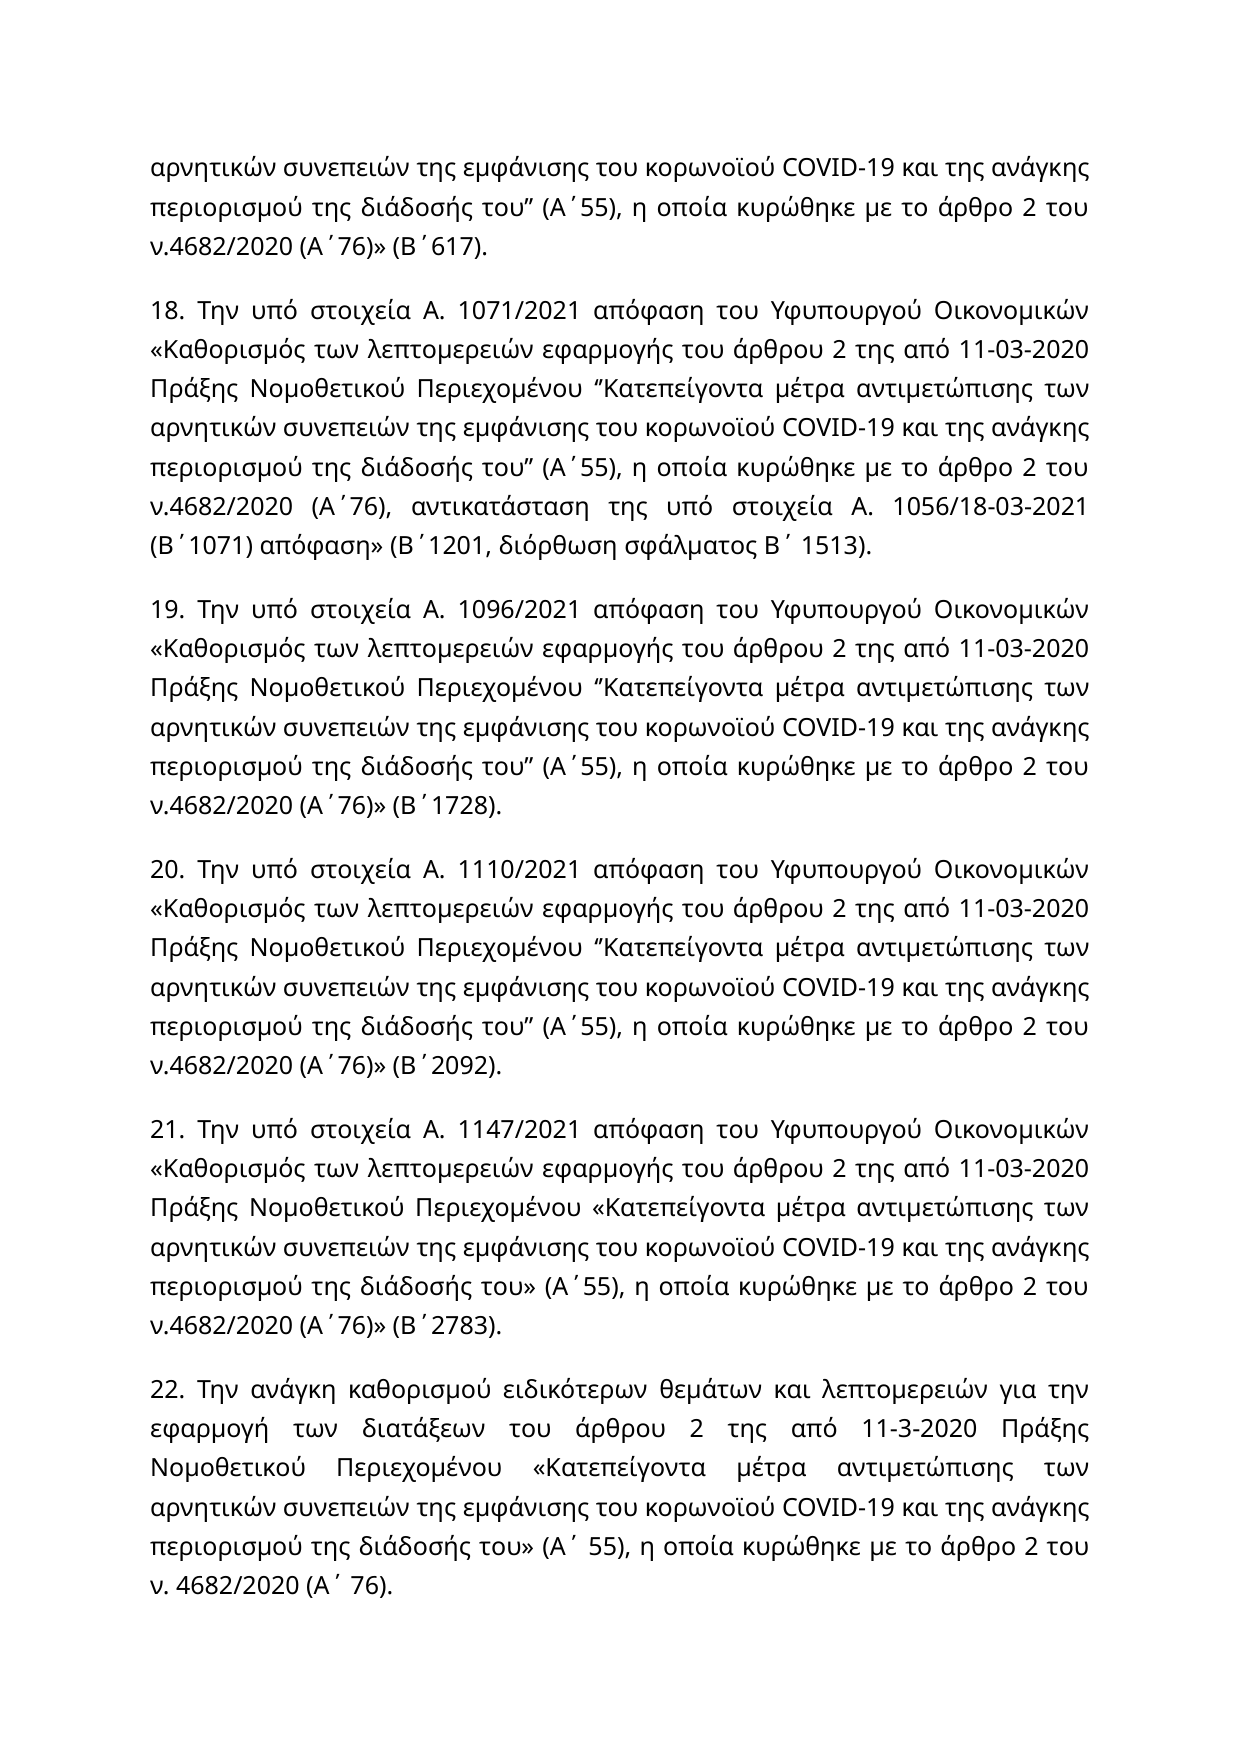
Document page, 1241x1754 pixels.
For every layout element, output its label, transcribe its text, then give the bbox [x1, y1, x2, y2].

text 19. Την υπό στοιχεία Α. 1096/2021 απόφαση του Υφυπουργού Οικονομικών «Καθορισμός των λεπτομερειών εφαρμογής του άρθρου 2 της από 11-03-2020 Πράξης Νομοθετικού Περιεχομένου ‘’Κατεπείγοντα μέτρα αντιμετώπισης των αρνητικών συνεπειών της εμφάνισης του κορωνοϊού COVID-19 και της ανάγκης περιορισμού της διάδοσής του” (Α΄55), η οποία κυρώθηκε με το άρθρο 2 του ν.4682/2020 (Α΄76)» (Β΄1728). [150, 592, 1090, 822]
text 22. Την ανάγκη καθορισμού ειδικότερων θεμάτων και λεπτομερειών για την εφαρμογή των διατάξεων του άρθρου 2 της από 11-3-2020 Πράξης Νομοθετικού Περιεχομένου «Κατεπείγοντα μέτρα αντιμετώπισης των αρνητικών συνεπειών της εμφάνισης του κορωνοϊού COVID-19 και της ανάγκης περιορισμού της διάδοσής του» (Α΄ 55), η οποία κυρώθηκε με το άρθρο 2 του ν. 4682/2020 (Α΄ 76). [150, 1372, 1090, 1602]
text 20. Την υπό στοιχεία Α. 1110/2021 απόφαση του Υφυπουργού Οικονομικών «Καθορισμός των λεπτομερειών εφαρμογής του άρθρου 2 της από 11-03-2020 Πράξης Νομοθετικού Περιεχομένου ‘’Κατεπείγοντα μέτρα αντιμετώπισης των αρνητικών συνεπειών της εμφάνισης του κορωνοϊού COVID-19 και της ανάγκης περιορισμού της διάδοσής του” (Α΄55), η οποία κυρώθηκε με το άρθρο 2 του ν.4682/2020 (Α΄76)» (Β΄2092). [150, 852, 1090, 1082]
text αρνητικών συνεπειών της εμφάνισης του κορωνοϊού COVID-19 και της ανάγκης περιορισμού της διάδοσής του’’ (Α΄55), η οποία κυρώθηκε με το άρθρο 2 του ν.4682/2020 (Α΄76)» (Β΄617). [150, 150, 1090, 262]
text 21. Την υπό στοιχεία Α. 1147/2021 απόφαση του Υφυπουργού Οικονομικών «Καθορισμός των λεπτομερειών εφαρμογής του άρθρου 2 της από 11-03-2020 Πράξης Νομοθετικού Περιεχομένου «Κατεπείγοντα μέτρα αντιμετώπισης των αρνητικών συνεπειών της εμφάνισης του κορωνοϊού COVID-19 και της ανάγκης περιορισμού της διάδοσής του» (Α΄55), η οποία κυρώθηκε με το άρθρο 2 του ν.4682/2020 (Α΄76)» (Β΄2783). [150, 1112, 1090, 1342]
text 18. Την υπό στοιχεία Α. 1071/2021 απόφαση του Υφυπουργού Οικονομικών «Καθορισμός των λεπτομερειών εφαρμογής του άρθρου 2 της από 11-03-2020 Πράξης Νομοθετικού Περιεχομένου ‘’Κατεπείγοντα μέτρα αντιμετώπισης των αρνητικών συνεπειών της εμφάνισης του κορωνοϊού COVID-19 και της ανάγκης περιορισμού της διάδοσής του’’ (Α΄55), η οποία κυρώθηκε με το άρθρο 2 του ν.4682/2020 (Α΄76), αντικατάσταση της υπό στοιχεία Α. 1056/18-03-2021 (Β΄1071) απόφαση» (Β΄1201, διόρθωση σφάλματος Β΄ 1513). [150, 292, 1090, 562]
